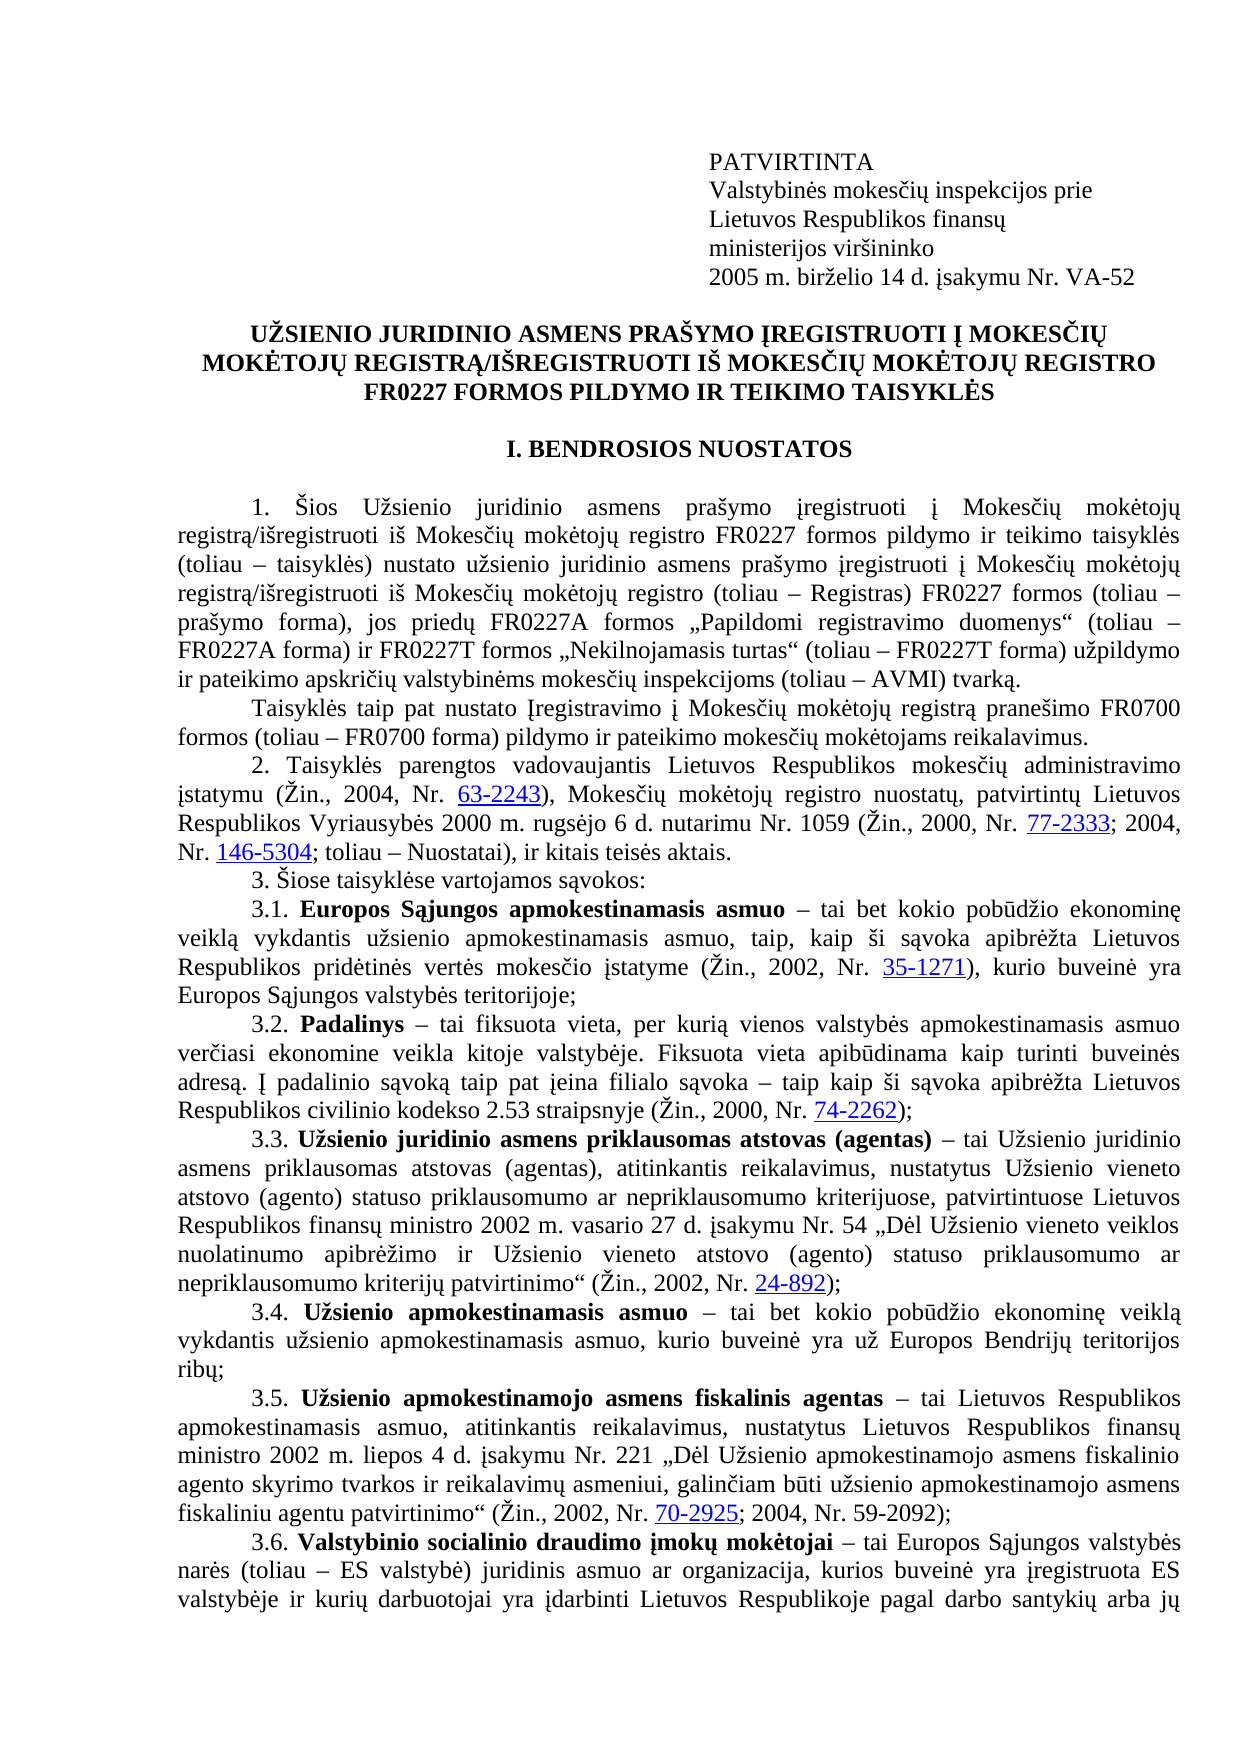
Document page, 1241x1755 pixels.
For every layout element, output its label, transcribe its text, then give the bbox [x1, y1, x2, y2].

text 3.1. Europos Sąjungos apmokestinamasis asmuo – tai bet kokio pobūdžio ekonominę veiklą vykdantis užsienio apmokestinamasis asmuo, taip, kaip ši sąvoka apibrėžta Lietuvos Respublikos pridėtinės vertės mokesčio įstatyme (Žin., 2002, Nr. 35-1271), kurio buveinė yra Europos Sąjungos valstybės teritorijoje; [177, 894, 1181, 1009]
text 3.4. Užsienio apmokestinamasis asmuo – tai bet kokio pobūdžio ekonominę veiklą vykdantis užsienio apmokestinamasis asmuo, kurio buveinė yra už Europos Bendrijų teritorijos ribų; [177, 1297, 1181, 1383]
text I. BENDROSIOS NUOSTATOS [177, 434, 1181, 463]
text UŽSIENIO JURIDINIO ASMENS PRAŠYMO ĮREGISTRUOTI Į MOKESČIŲ MOKĖTOJŲ REGISTRĄ/IŠREGISTRUOTI IŠ MOKESČIŲ MOKĖTOJŲ REGISTRO FR0227 FORMOS PILDYMO IR TEIKIMO TAISYKLĖS [177, 319, 1181, 406]
text 2005 m. birželio 14 d. įsakymu Nr. VA-52 [177, 262, 1181, 291]
text 3.3. Užsienio juridinio asmens priklausomas atstovas (agentas) – tai Užsienio juridinio asmens priklausomas atstovas (agentas), atitinkantis reikalavimus, nustatytus Užsienio vieneto atstovo (agento) statuso priklausomumo ar nepriklausomumo kriterijuose, patvirtintuose Lietuvos Respublikos finansų ministro 2002 m. vasario 27 d. įsakymu Nr. 54 „Dėl Užsienio vieneto veiklos nuolatinumo apibrėžimo ir Užsienio vieneto atstovo (agento) statuso priklausomumo ar nepriklausomumo kriterijų patvirtinimo“ (Žin., 2002, Nr. 24-892); [177, 1124, 1181, 1297]
text Valstybinės mokesčių inspekcijos prie [177, 176, 1181, 204]
text 2. Taisyklės parengtos vadovaujantis Lietuvos Respublikos mokesčių administravimo įstatymu (Žin., 2004, Nr. 63-2243), Mokesčių mokėtojų registro nuostatų, patvirtintų Lietuvos Respublikos Vyriausybės 2000 m. rugsėjo 6 d. nutarimu Nr. 1059 (Žin., 2000, Nr. 77-2333; 2004, Nr. 146-5304; toliau – Nuostatai), ir kitais teisės aktais. [177, 751, 1181, 866]
text ministerijos viršininko [177, 233, 1181, 262]
text 3. Šiose taisyklėse vartojamos sąvokos: [177, 866, 1181, 894]
text PATVIRTINTA [177, 147, 1181, 176]
text Lietuvos Respublikos finansų [177, 204, 1181, 233]
text 1. Šios Užsienio juridinio asmens prašymo įregistruoti į Mokesčių mokėtojų registrą/išregistruoti iš Mokesčių mokėtojų registro FR0227 formos pildymo ir teikimo taisyklės (toliau – taisyklės) nustato užsienio juridinio asmens prašymo įregistruoti į Mokesčių mokėtojų registrą/išregistruoti iš Mokesčių mokėtojų registro (toliau – Registras) FR0227 formos (toliau – prašymo forma), jos priedų FR0227A formos „Papildomi registravimo duomenys“ (toliau – FR0227A forma) ir FR0227T formos „Nekilnojamasis turtas“ (toliau – FR0227T forma) užpildymo ir pateikimo apskričių valstybinėms mokesčių inspekcijoms (toliau – AVMI) tvarką. [177, 492, 1181, 693]
text Taisyklės taip pat nustato Įregistravimo į Mokesčių mokėtojų registrą pranešimo FR0700 formos (toliau – FR0700 forma) pildymo ir pateikimo mokesčių mokėtojams reikalavimus. [177, 693, 1181, 751]
text 3.2. Padalinys – tai fiksuota vieta, per kurią vienos valstybės apmokestinamasis asmuo verčiasi ekonomine veikla kitoje valstybėje. Fiksuota vieta apibūdinama kaip turinti buveinės adresą. Į padalinio sąvoką taip pat įeina filialo sąvoka – taip kaip ši sąvoka apibrėžta Lietuvos Respublikos civilinio kodekso 2.53 straipsnyje (Žin., 2000, Nr. 74-2262); [177, 1009, 1181, 1124]
text 3.6. Valstybinio socialinio draudimo įmokų mokėtojai – tai Europos Sąjungos valstybės narės (toliau – ES valstybė) juridinis asmuo ar organizacija, kurios buveinė yra įregistruota ES valstybėje ir kurių darbuotojai yra įdarbinti Lietuvos Respublikoje pagal darbo santykių arba jų [177, 1527, 1181, 1613]
text 3.5. Užsienio apmokestinamojo asmens fiskalinis agentas – tai Lietuvos Respublikos apmokestinamasis asmuo, atitinkantis reikalavimus, nustatytus Lietuvos Respublikos finansų ministro 2002 m. liepos 4 d. įsakymu Nr. 221 „Dėl Užsienio apmokestinamojo asmens fiskalinio agento skyrimo tvarkos ir reikalavimų asmeniui, galinčiam būti užsienio apmokestinamojo asmens fiskaliniu agentu patvirtinimo“ (Žin., 2002, Nr. 70-2925; 2004, Nr. 59-2092); [177, 1383, 1181, 1527]
